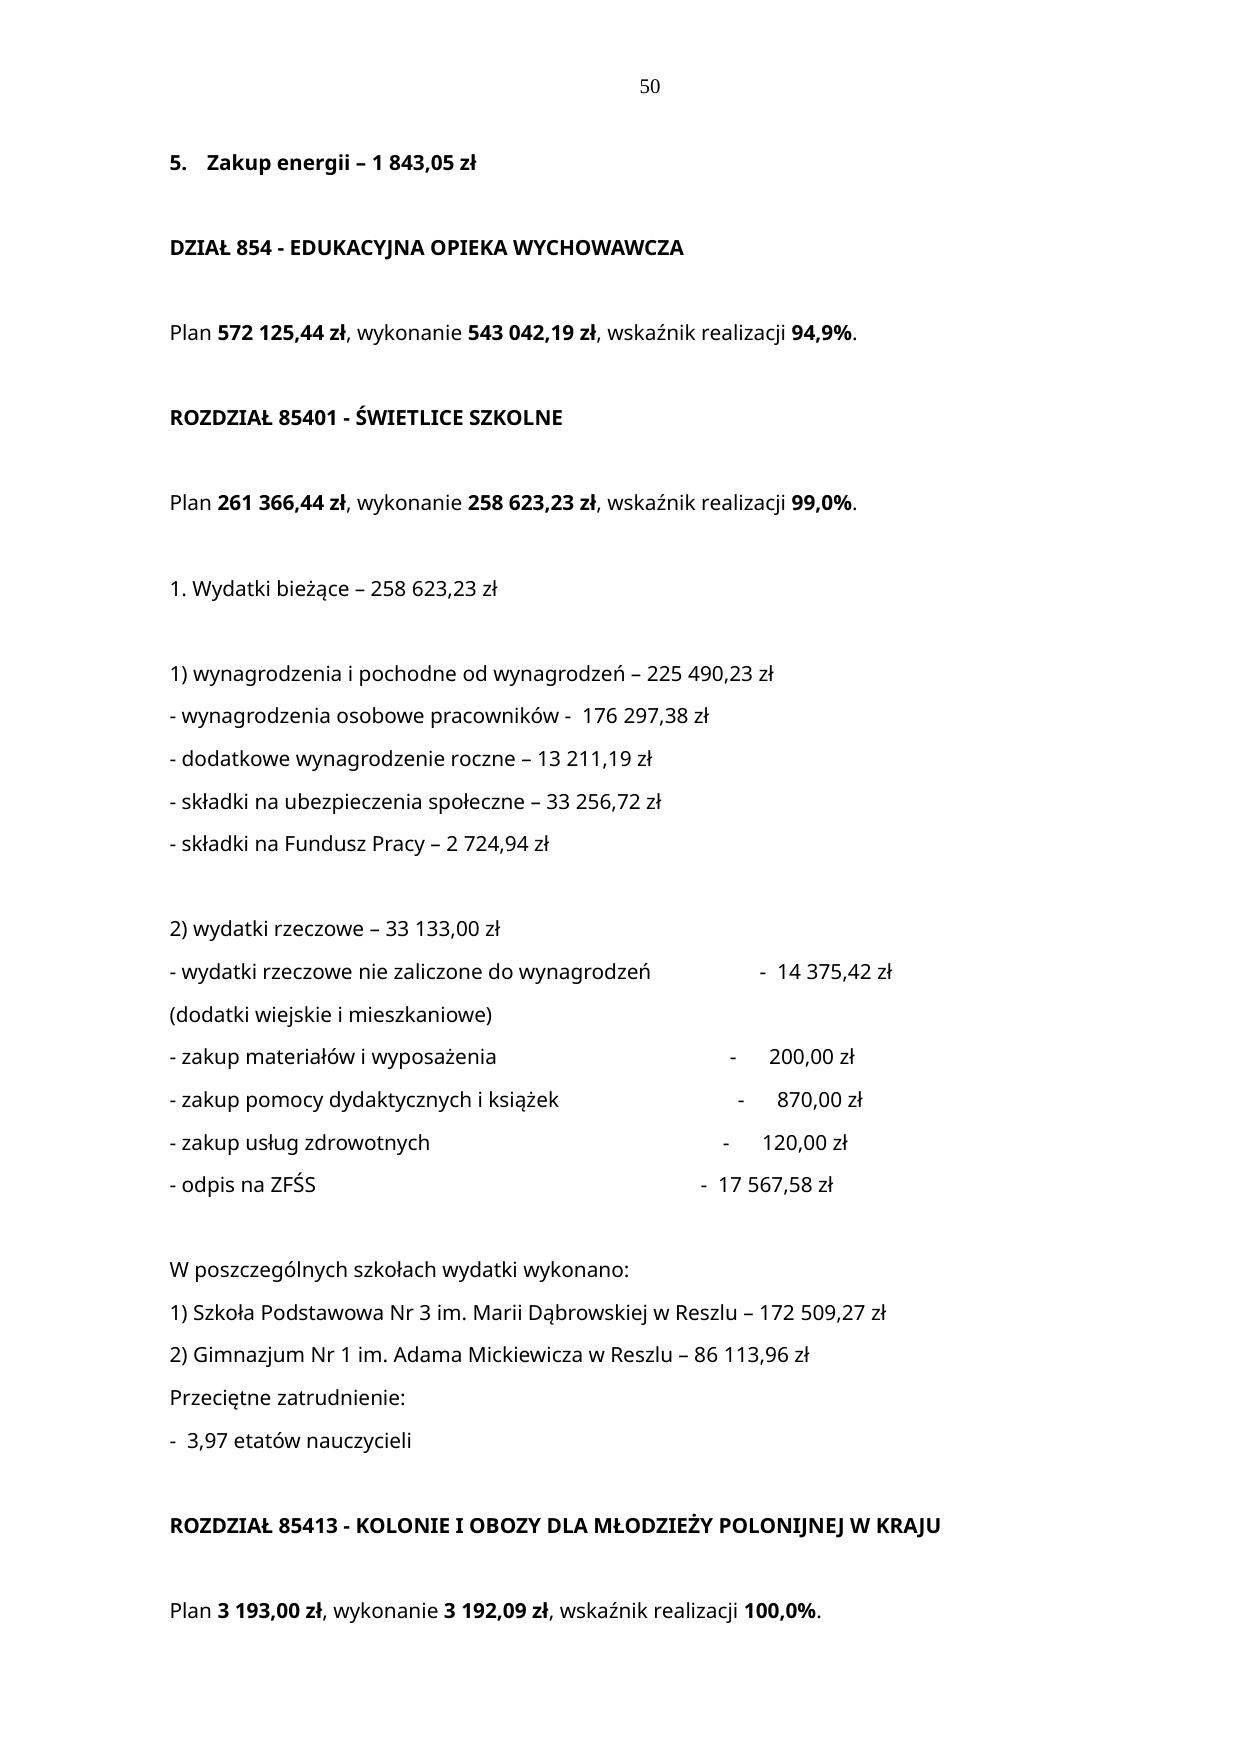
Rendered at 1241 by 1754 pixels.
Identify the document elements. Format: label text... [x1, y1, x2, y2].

text (dodatki wiejskie i mieszkaniowe) [169, 1000, 1092, 1028]
text ROZDZIAŁ 85401 - ŚWIETLICE SZKOLNE [169, 403, 1092, 432]
text Plan 3 193,00 zł, wykonanie 3 192,09 zł, wskaźnik realizacji 100,0%. [169, 1596, 1092, 1625]
text 2) wydatki rzeczowe – 33 133,00 zł [169, 914, 1092, 943]
text Plan 572 125,44 zł, wykonanie 543 042,19 zł, wskaźnik realizacji 94,9%. [169, 318, 1092, 347]
text - wydatki rzeczowe nie zaliczone do wynagrodzeń - 14 375,42 zł [169, 957, 1092, 986]
text W poszczególnych szkołach wydatki wykonano: [169, 1255, 1092, 1284]
text Plan 261 366,44 zł, wykonanie 258 623,23 zł, wskaźnik realizacji 99,0%. [169, 488, 1092, 517]
text ROZDZIAŁ 85413 - KOLONIE I OBOZY DLA MŁODZIEŻY POLONIJNEJ W KRAJU [169, 1511, 1092, 1539]
text 1) Szkoła Podstawowa Nr 3 im. Marii Dąbrowskiej w Reszlu – 172 509,27 zł [169, 1298, 1092, 1326]
text - zakup usług zdrowotnych - 120,00 zł [169, 1128, 1092, 1156]
text 2) Gimnazjum Nr 1 im. Adama Mickiewicza w Reszlu – 86 113,96 zł [169, 1341, 1092, 1369]
text 1. Wydatki bieżące – 258 623,23 zł [169, 574, 1092, 602]
text - wynagrodzenia osobowe pracowników - 176 297,38 zł [169, 702, 1092, 730]
text - dodatkowe wynagrodzenie roczne – 13 211,19 zł [169, 744, 1092, 773]
list Zakup energii – 1 843,05 zł [169, 148, 1092, 176]
text - zakup pomocy dydaktycznych i książek - 870,00 zł [169, 1085, 1092, 1113]
text 1) wynagrodzenia i pochodne od wynagrodzeń – 225 490,23 zł [169, 659, 1092, 687]
text - składki na ubezpieczenia społeczne – 33 256,72 zł [169, 787, 1092, 815]
text - składki na Fundusz Pracy – 2 724,94 zł [169, 829, 1092, 858]
text DZIAŁ 854 - EDUKACYJNA OPIEKA WYCHOWAWCZA [169, 233, 1092, 261]
text - zakup materiałów i wyposażenia - 200,00 zł [169, 1042, 1092, 1071]
text Przeciętne zatrudnienie: [169, 1383, 1092, 1412]
text - odpis na ZFŚS - 17 567,58 zł [169, 1170, 1092, 1199]
text - 3,97 etatów nauczycieli [169, 1426, 1092, 1454]
